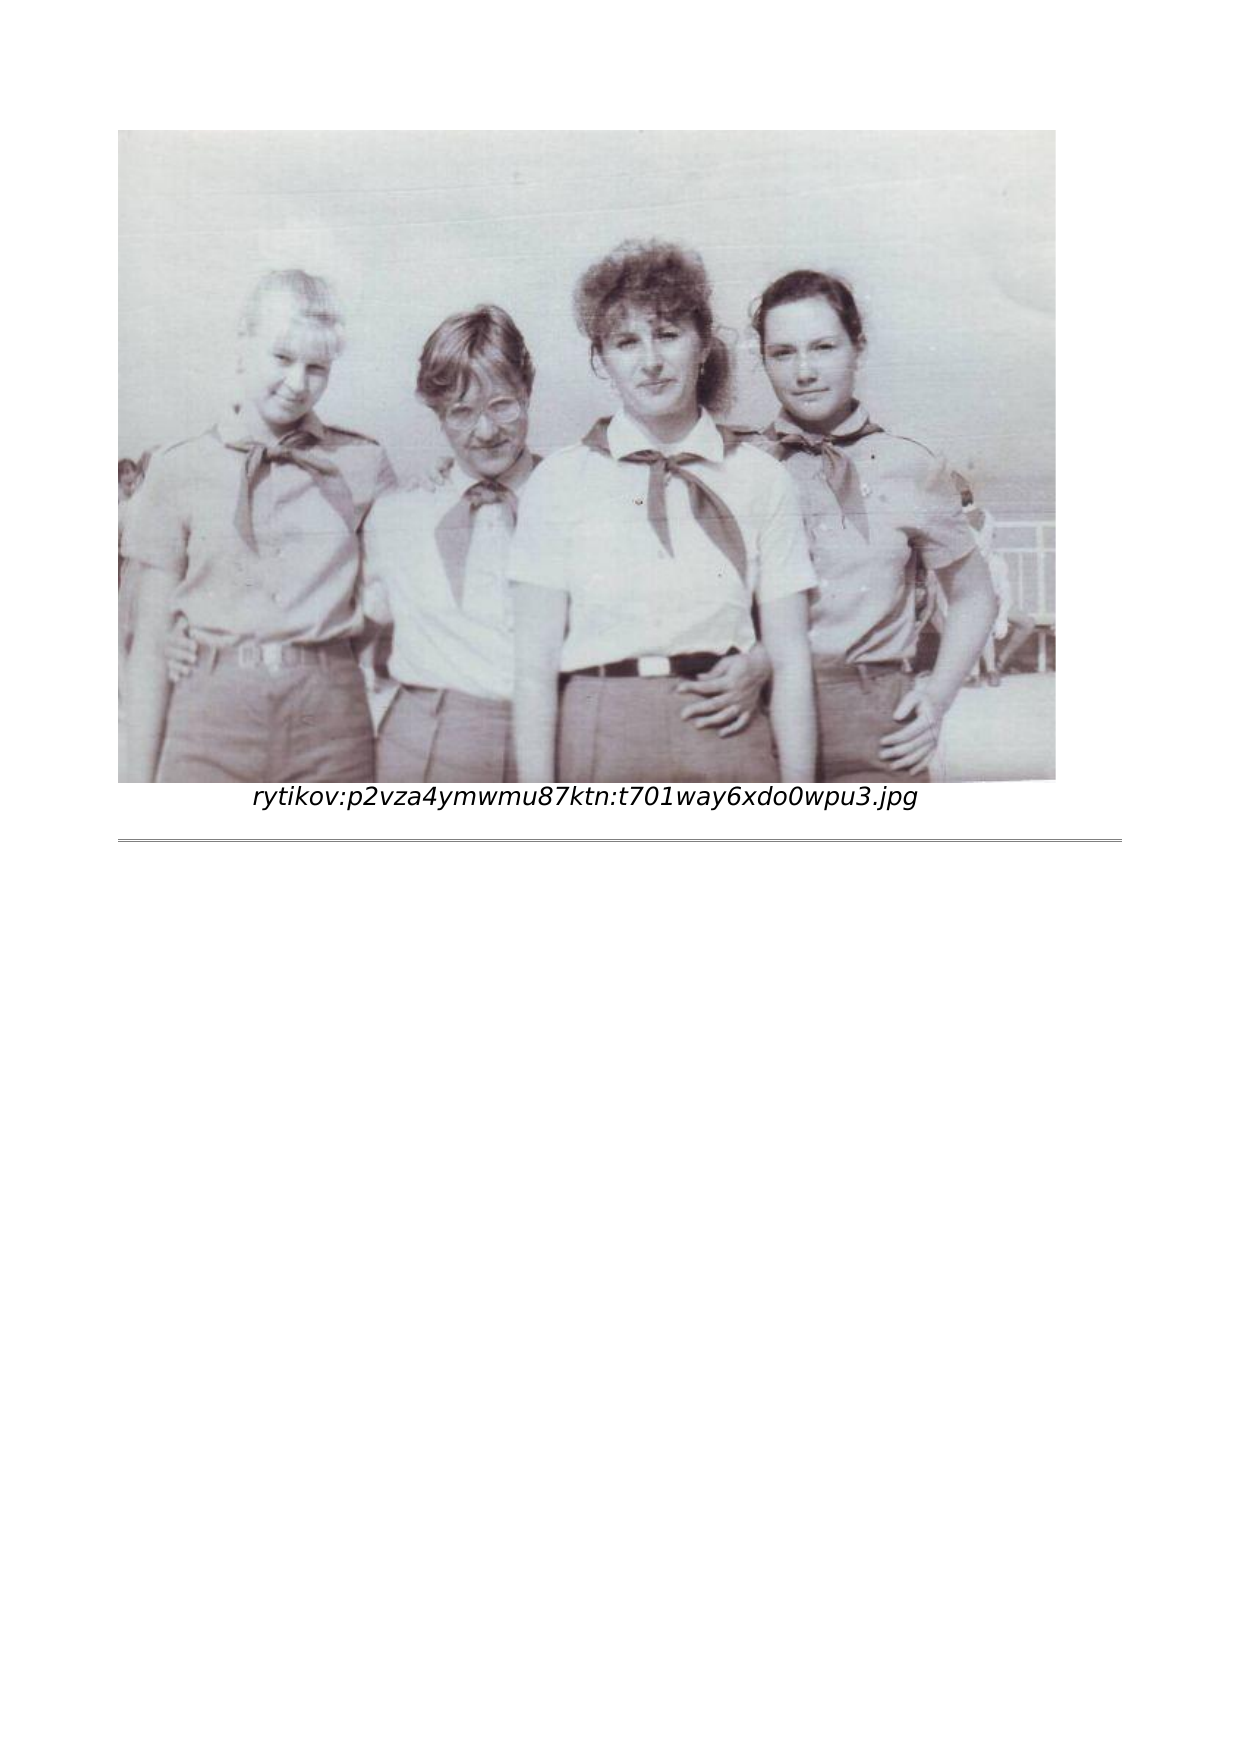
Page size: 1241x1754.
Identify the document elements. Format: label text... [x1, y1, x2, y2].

picture [118, 130, 1056, 783]
text rytikov:p2vza4ymwmu87ktn:t701way6xdo0wpu3.jpg [118, 783, 1056, 812]
